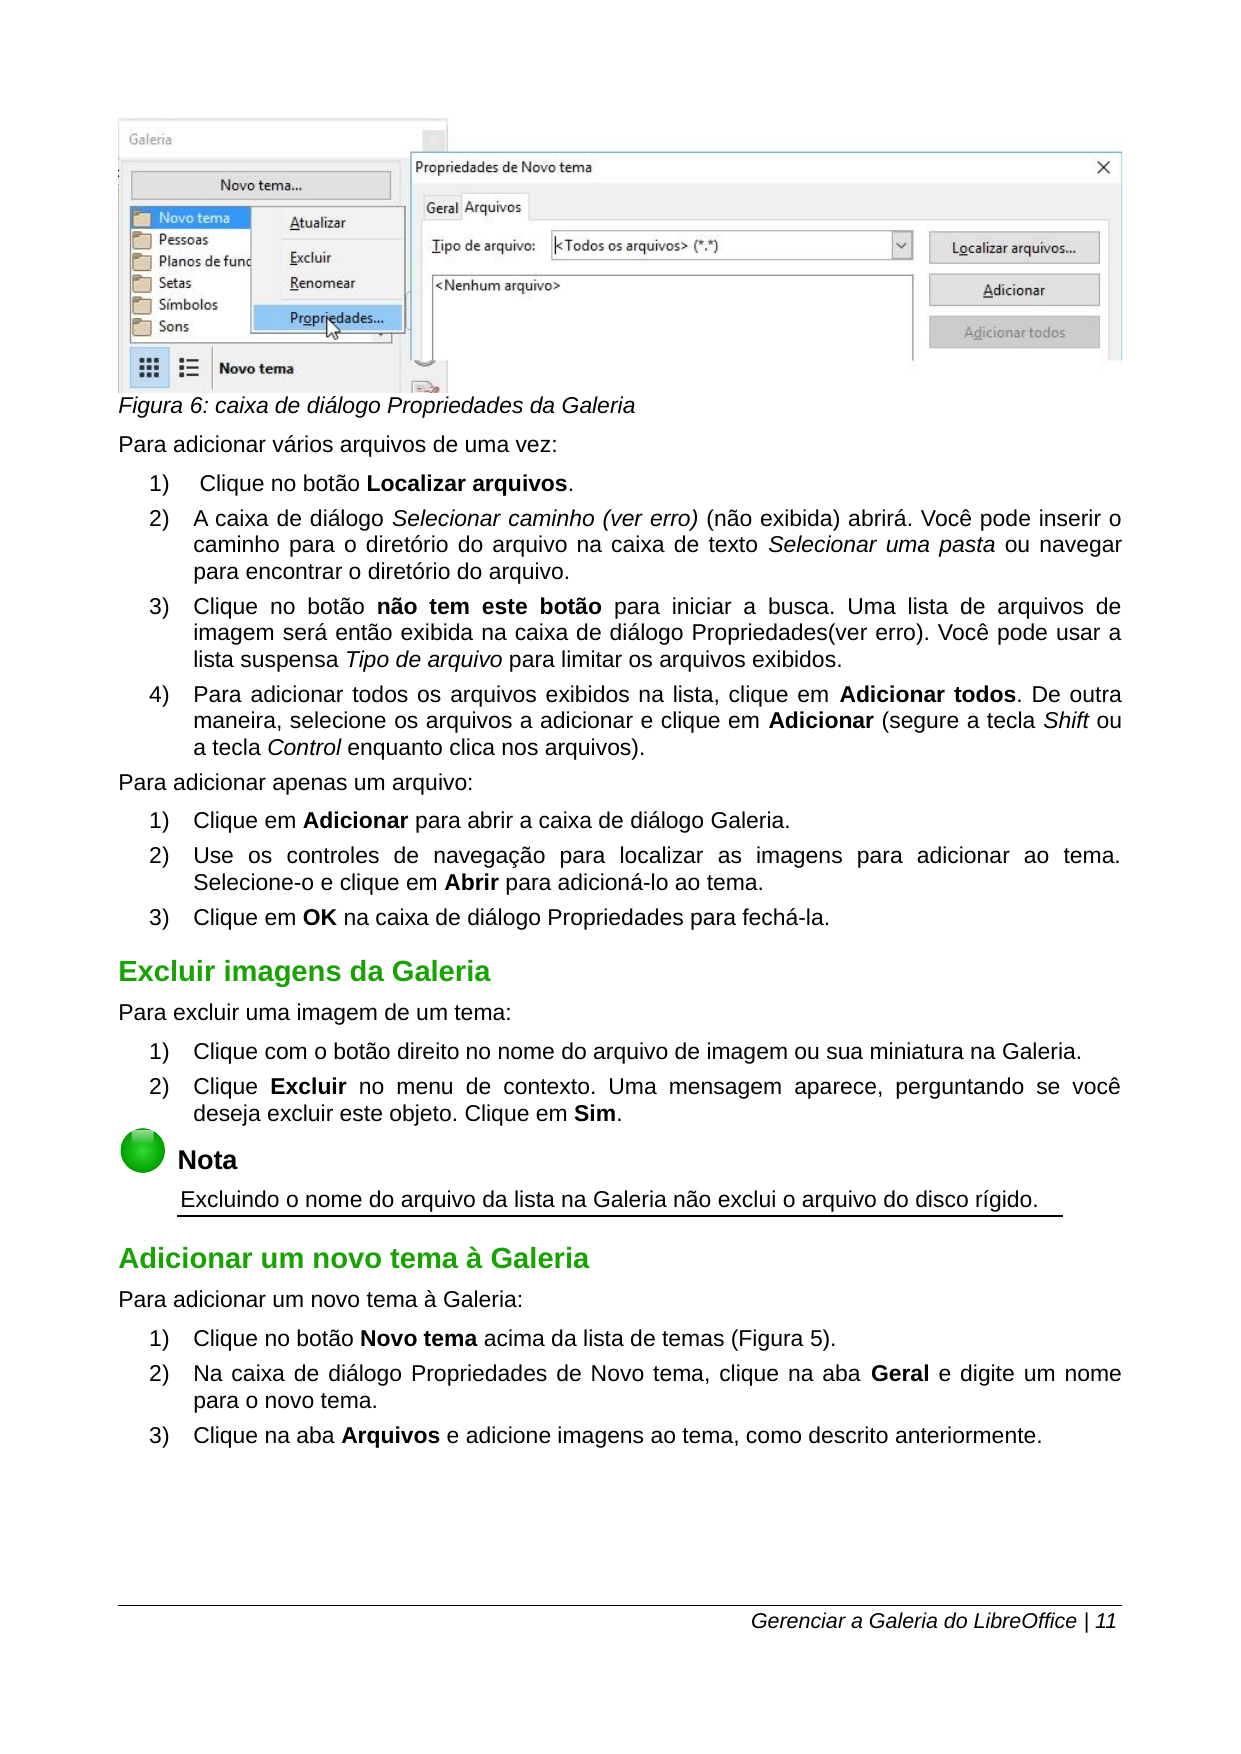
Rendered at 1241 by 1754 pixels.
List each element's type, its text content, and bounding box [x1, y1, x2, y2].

text Excluindo o nome do arquivo da lista na Galeria não exclui o arquivo do disco rígido. [177, 1183, 1063, 1215]
list Para excluir uma imagem de um tema: [118, 999, 1122, 1025]
picture [118, 118, 1123, 393]
list Para adicionar todos os arquivos exibidos na lista, clique em Adicionar todos. De outra maneira, selecione os arquivos a adicionar e clique em Adicionar (segure a tecla Shift ou a tecla Control enquanto clica nos arquivos). [169, 681, 1122, 760]
list Clique no botão Novo tema acima da lista de temas (Figura 5). [169, 1325, 1122, 1352]
list Use os controles de navegação para localizar as imagens para adicionar ao tema. Selecione-o e clique em Abrir para adicioná-lo ao tema. [169, 842, 1122, 895]
list Clique em Adicionar para abrir a caixa de diálogo Galeria. [169, 807, 1122, 833]
list Clique com o botão direito no nome do arquivo de imagem ou sua miniatura na Galeria. [169, 1038, 1122, 1064]
list Na caixa de diálogo Propriedades de Novo tema, clique na aba Geral e digite um nome para o novo tema. [169, 1360, 1122, 1413]
text Figura 6: caixa de diálogo Propriedades da Galeria [118, 393, 1122, 418]
list Para adicionar apenas um arquivo: [118, 769, 1122, 795]
list Para adicionar um novo tema à Galeria: [118, 1286, 1122, 1313]
list Clique na aba Arquivos e adicione imagens ao tema, como descrito anteriormente. [169, 1422, 1122, 1448]
list A caixa de diálogo Selecionar caminho (ver erro) (não exibida) abrirá. Você pode inserir o caminho para o diretório do arquivo na caixa de texto Selecionar uma pasta ou navegar para encontrar o diretório do arquivo. [169, 505, 1122, 584]
list Clique Excluir no menu de contexto. Uma mensagem aparece, perguntando se você deseja excluir este objeto. Clique em Sim. [169, 1073, 1122, 1126]
text Para adicionar vários arquivos de uma vez: [118, 431, 1122, 457]
list Clique no botão Localizar arquivos. [169, 470, 1122, 496]
subtitle Nota [118, 1126, 1122, 1175]
subtitle Adicionar um novo tema à Galeria [118, 1241, 1122, 1274]
list Clique no botão não tem este botão para iniciar a busca. Uma lista de arquivos de imagem será então exibida na caixa de diálogo Propriedades(ver erro). Você pode usar a lista suspensa Tipo de arquivo para limitar os arquivos exibidos. [169, 593, 1122, 672]
subtitle Excluir imagens da Galeria [118, 954, 1122, 987]
list Clique em OK na caixa de diálogo Propriedades para fechá-la. [169, 904, 1122, 930]
